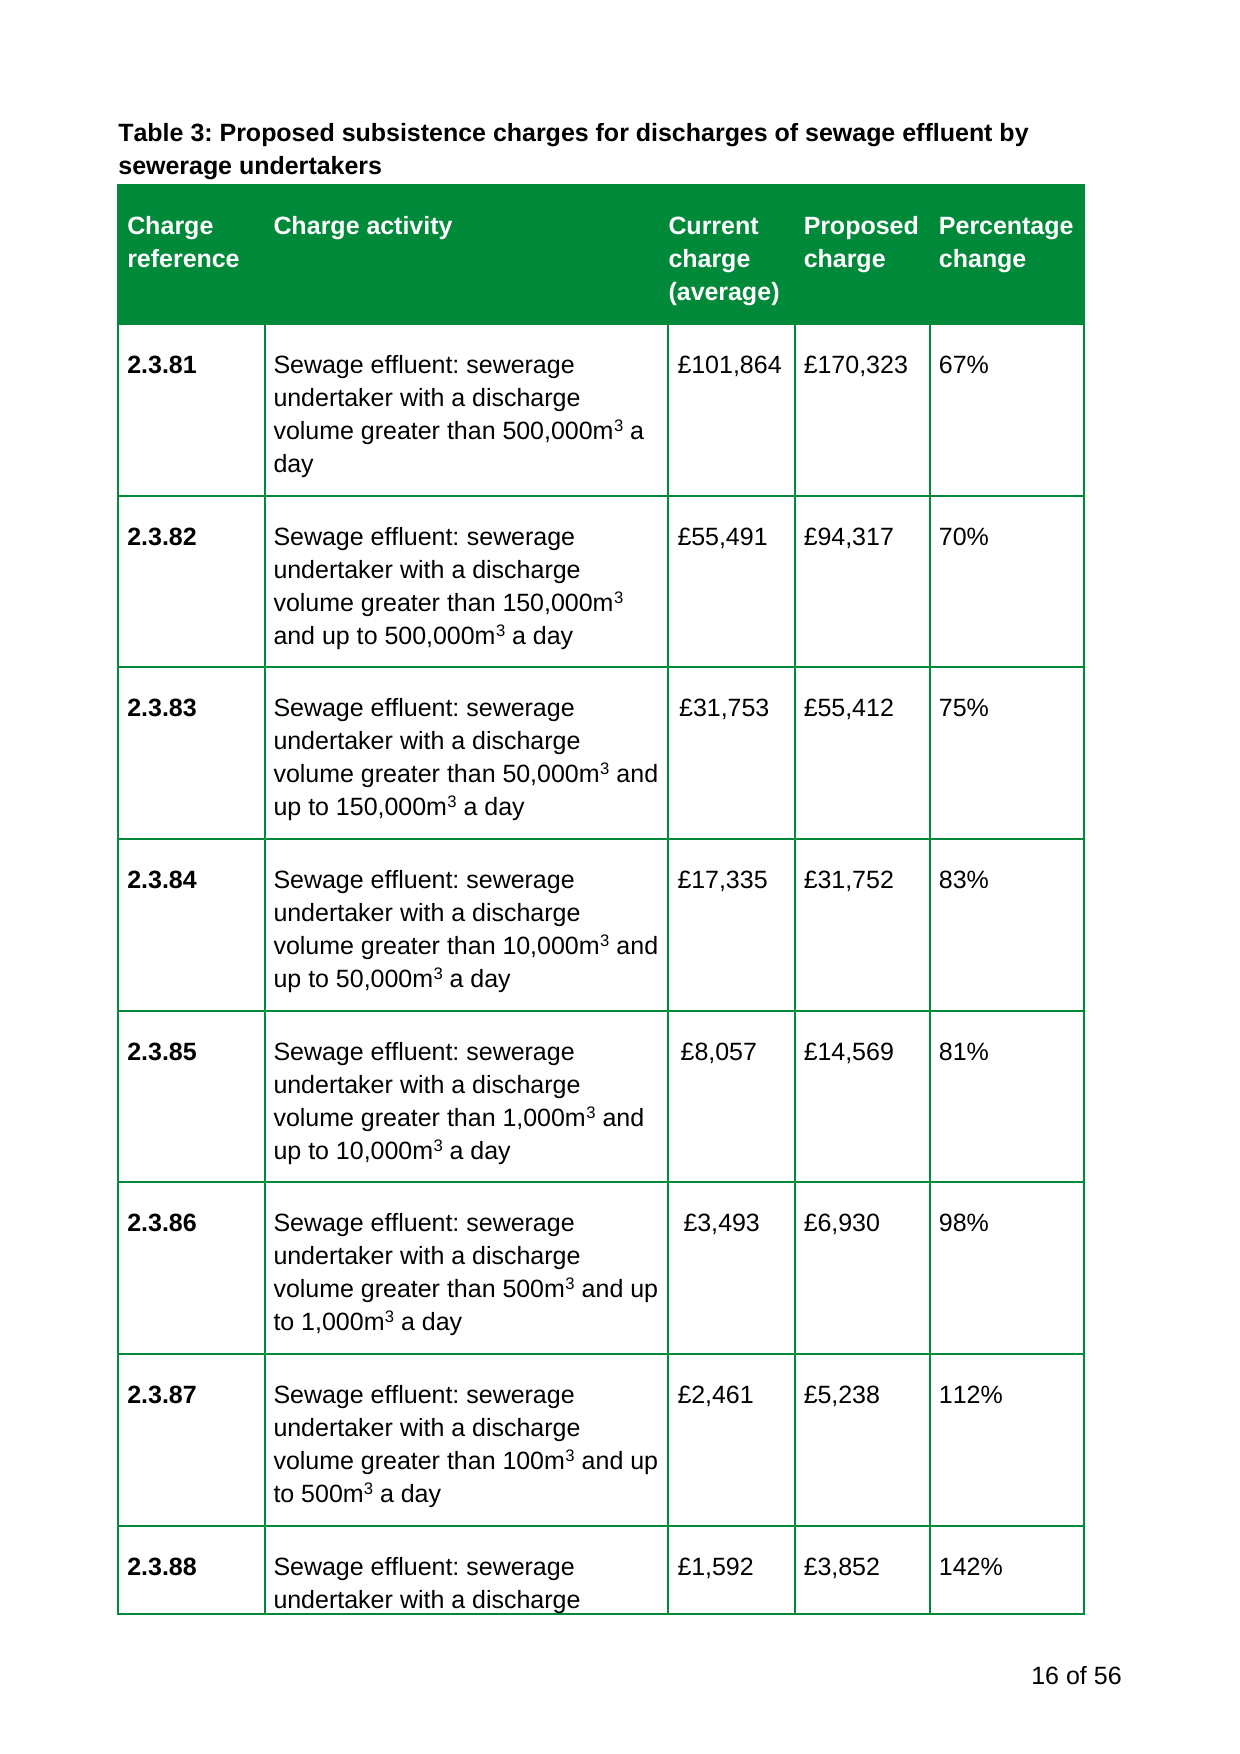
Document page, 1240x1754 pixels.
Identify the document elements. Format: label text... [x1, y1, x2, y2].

table_cell Sewage effluent: sewerage undertaker with a discharge volume greater than 500m3 and up to 1,000m3 a day [266, 1183, 667, 1353]
table_header Charge activity [266, 186, 667, 323]
table_cell 67% [931, 325, 1083, 494]
table_header Current charge (average) [669, 186, 794, 323]
table_cell Sewage effluent: sewerage undertaker with a discharge volume greater than 500,000m3 a day [266, 325, 667, 494]
table_cell 2.3.86 [119, 1183, 264, 1353]
table_cell 2.3.88 [119, 1527, 264, 1613]
table_cell Sewage effluent: sewerage undertaker with a discharge volume greater than 1,000m3 and up to 10,000m3 a day [266, 1012, 667, 1181]
table_cell 2.3.87 [119, 1355, 264, 1524]
table_cell 98% [931, 1183, 1083, 1353]
table_cell 83% [931, 840, 1083, 1009]
table_cell 2.3.82 [119, 497, 264, 666]
table_cell £3,852 [796, 1527, 929, 1613]
table_cell Sewage effluent: sewerage undertaker with a discharge [266, 1527, 667, 1613]
table_cell £1,592 [669, 1527, 794, 1613]
table_cell £14,569 [796, 1012, 929, 1181]
table_header Proposed charge [796, 186, 929, 323]
table_cell 142% [931, 1527, 1083, 1613]
table_cell £5,238 [796, 1355, 929, 1524]
table_cell £3,493 [669, 1183, 794, 1353]
table_cell Sewage effluent: sewerage undertaker with a discharge volume greater than 50,000m3 and up to 150,000m3 a day [266, 668, 667, 838]
table_cell £55,491 [669, 497, 794, 666]
table_header Charge reference [119, 186, 264, 323]
subtitle Table 3: Proposed subsistence charges for discharges of sewage effluent by sewerage undertakers [118, 118, 1121, 180]
table_cell £170,323 [796, 325, 929, 494]
table_cell Sewage effluent: sewerage undertaker with a discharge volume greater than 150,000m3 and up to 500,000m3 a day [266, 497, 667, 666]
table_cell £94,317 [796, 497, 929, 666]
table_cell 2.3.85 [119, 1012, 264, 1181]
table_cell 70% [931, 497, 1083, 666]
table_cell £6,930 [796, 1183, 929, 1353]
table_cell 112% [931, 1355, 1083, 1524]
table_cell 2.3.83 [119, 668, 264, 838]
table_cell Sewage effluent: sewerage undertaker with a discharge volume greater than 100m3 and up to 500m3 a day [266, 1355, 667, 1524]
table_cell £31,753 [669, 668, 794, 838]
table_cell £2,461 [669, 1355, 794, 1524]
table_cell £17,335 [669, 840, 794, 1009]
table_cell £55,412 [796, 668, 929, 838]
table_cell 75% [931, 668, 1083, 838]
table_cell 2.3.84 [119, 840, 264, 1009]
table_cell £101,864 [669, 325, 794, 494]
table_cell £8,057 [669, 1012, 794, 1181]
table_header Percentage change [931, 186, 1083, 323]
table_cell 2.3.81 [119, 325, 264, 494]
table_cell 81% [931, 1012, 1083, 1181]
table_cell £31,752 [796, 840, 929, 1009]
table_cell Sewage effluent: sewerage undertaker with a discharge volume greater than 10,000m3 and up to 50,000m3 a day [266, 840, 667, 1009]
